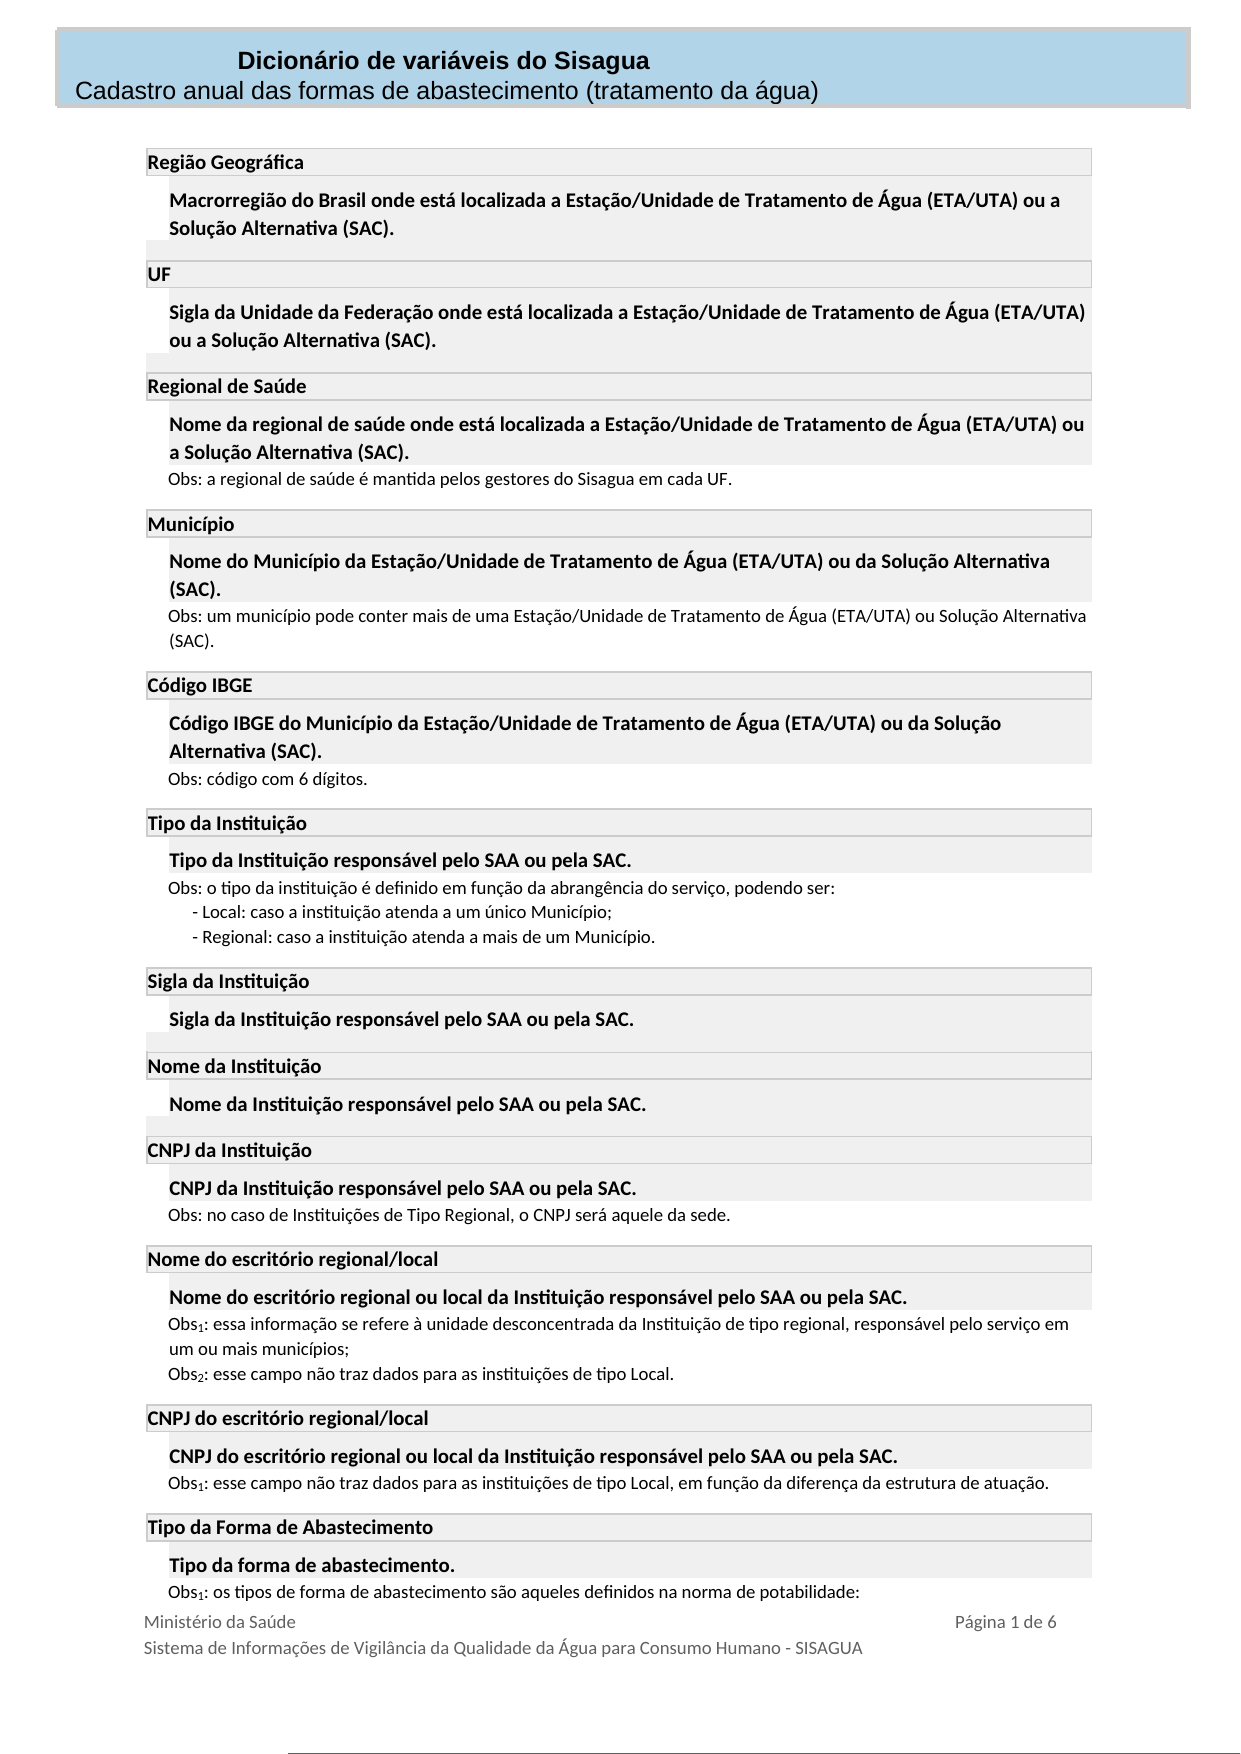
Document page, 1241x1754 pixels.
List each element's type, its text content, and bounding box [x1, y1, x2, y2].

subtitle CNPJ do escritório regional ou local da Instituição responsável pelo SAA ou pela SAC. [169, 1443, 1092, 1469]
subtitle Tipo da forma de abastecimento. [169, 1552, 1092, 1578]
subtitle Sigla da Instituição [148, 969, 1091, 994]
subtitle Macrorregião do Brasil onde está localizada a Estação/Unidade de Tratamento de Água (ETA/UTA) ou a Solução Alternativa (SAC). [169, 187, 1092, 240]
subtitle Região Geográfica [148, 149, 1091, 175]
subtitle Sigla da Instituição responsável pelo SAA ou pela SAC. [169, 1007, 1092, 1032]
text Obs1: os tipos de forma de abastecimento são aqueles definidos na norma de potabilidade: [168, 1581, 1093, 1603]
text Obs1: esse campo não traz dados para as instituições de tipo Local, em função da diferença da estrutura de atuação. [168, 1471, 1093, 1494]
subtitle Regional de Saúde [148, 374, 1091, 399]
text Obs: código com 6 dígitos. [168, 767, 1093, 789]
subtitle Tipo da Instituição responsável pelo SAA ou pela SAC. [169, 848, 1092, 873]
text Obs2: esse campo não traz dados para as instituições de tipo Local. [168, 1362, 1093, 1385]
text - Regional: caso a instituição atenda a mais de um Município. [192, 926, 1093, 948]
text Obs: um município pode conter mais de uma Estação/Unidade de Tratamento de Água (ETA/UTA) ou Solução Alternativa (SAC). [168, 605, 1093, 652]
text Obs: o tipo da instituição é definido em função da abrangência do serviço, podendo ser: [168, 876, 1093, 899]
subtitle Código IBGE do Município da Estação/Unidade de Tratamento de Água (ETA/UTA) ou da Solução Alternativa (SAC). [169, 711, 1092, 764]
subtitle CNPJ da Instituição [148, 1137, 1091, 1163]
subtitle Tipo da Instituição [148, 810, 1091, 835]
text Obs1: essa informação se refere à unidade desconcentrada da Instituição de tipo regional, responsável pelo serviço em um ou mais municípios; [168, 1312, 1093, 1360]
subtitle Tipo da Forma de Abastecimento [148, 1515, 1091, 1540]
text - Local: caso a instituição atenda a um único Município; [192, 901, 1093, 924]
subtitle UF [148, 262, 1091, 287]
subtitle Código IBGE [148, 673, 1091, 698]
subtitle Município [148, 511, 1091, 536]
subtitle Nome do escritório regional ou local da Instituição responsável pelo SAA ou pela SAC. [169, 1284, 1092, 1310]
subtitle Nome do escritório regional/local [148, 1247, 1091, 1272]
subtitle Sigla da Unidade da Federação onde está localizada a Estação/Unidade de Tratamento de Água (ETA/UTA) ou a Solução Alternativa (SAC). [169, 299, 1092, 353]
subtitle Nome da Instituição responsável pelo SAA ou pela SAC. [169, 1091, 1092, 1116]
text Obs: no caso de Instituições de Tipo Regional, o CNPJ será aquele da sede. [168, 1203, 1093, 1226]
subtitle CNPJ da Instituição responsável pelo SAA ou pela SAC. [169, 1175, 1092, 1201]
subtitle Nome da regional de saúde onde está localizada a Estação/Unidade de Tratamento de Água (ETA/UTA) ou a Solução Alternativa (SAC). [169, 411, 1092, 465]
subtitle Nome do Município da Estação/Unidade de Tratamento de Água (ETA/UTA) ou da Solução Alternativa (SAC). [169, 548, 1092, 602]
subtitle Nome da Instituição [148, 1053, 1091, 1078]
text Obs: a regional de saúde é mantida pelos gestores do Sisagua em cada UF. [168, 468, 1093, 491]
subtitle CNPJ do escritório regional/local [148, 1406, 1091, 1431]
